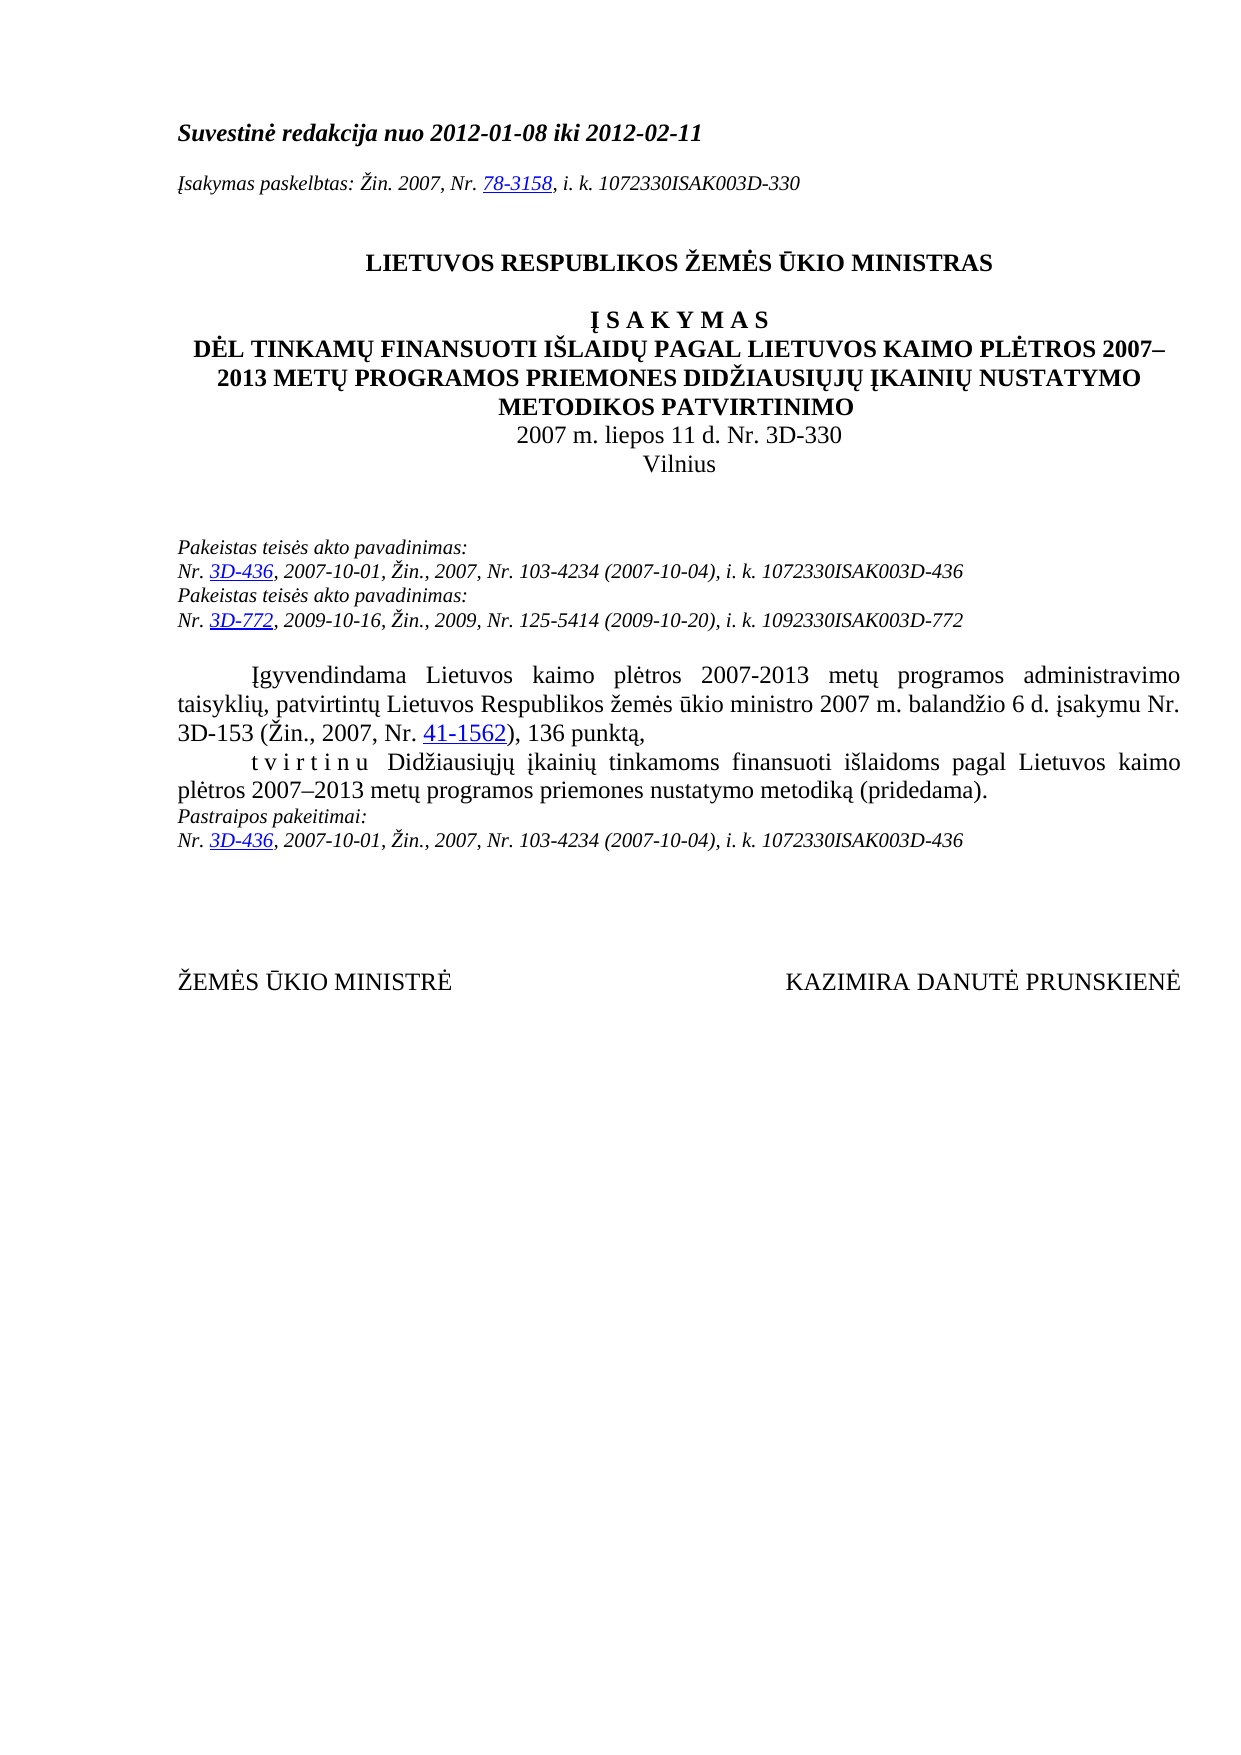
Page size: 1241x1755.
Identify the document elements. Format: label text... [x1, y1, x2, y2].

text tvirtinu Didžiausiųjų įkainių tinkamoms finansuoti išlaidoms pagal Lietuvos kaimo plėtros 2007–2013 metų programos priemones nustatymo metodiką (pridedama). [177, 747, 1181, 804]
text Nr. 3D-436, 2007-10-01, Žin., 2007, Nr. 103-4234 (2007-10-04), i. k. 1072330ISAK003D-436 [177, 559, 1181, 583]
text Pastraipos pakeitimai: [177, 804, 1181, 828]
text Pakeistas teisės akto pavadinimas: [177, 583, 1181, 607]
text Įsakymas paskelbtas: Žin. 2007, Nr. 78-3158, i. k. 1072330ISAK003D-330 [177, 171, 1181, 195]
text Suvestinė redakcija nuo 2012-01-08 iki 2012-02-11 [177, 118, 1181, 147]
text LIETUVOS RESPUBLIKOS ŽEMĖS ŪKIO MINISTRAS [177, 248, 1181, 277]
text Įgyvendindama Lietuvos kaimo plėtros 2007-2013 metų programos administravimo taisyklių, patvirtintų Lietuvos Respublikos žemės ūkio ministro 2007 m. balandžio 6 d. įsakymu Nr. 3D-153 (Žin., 2007, Nr. 41-1562), 136 punktą, [177, 660, 1181, 747]
text Nr. 3D-772, 2009-10-16, Žin., 2009, Nr. 125-5414 (2009-10-20), i. k. 1092330ISAK003D-772 [177, 607, 1181, 632]
text Į S A K Y M A S [177, 305, 1181, 334]
text Nr. 3D-436, 2007-10-01, Žin., 2007, Nr. 103-4234 (2007-10-04), i. k. 1072330ISAK003D-436 [177, 828, 1181, 852]
text ŽEMĖS ŪKIO MINISTRĖ KAZIMIRA DANUTĖ PRUNSKIENĖ [177, 967, 1181, 996]
text 2007 m. liepos 11 d. Nr. 3D-330 [177, 420, 1181, 449]
text DĖL TINKAMŲ FINANSUOTI IŠLAIDŲ PAGAL LIETUVOS KAIMO PLĖTROS 2007–2013 METŲ PROGRAMOS PRIEMONES DIDŽIAUSIŲJŲ ĮKAINIŲ NUSTATYMO METODIKOS PATVIRTINIMO [177, 334, 1181, 420]
text Vilnius [177, 449, 1181, 478]
text Pakeistas teisės akto pavadinimas: [177, 535, 1181, 559]
